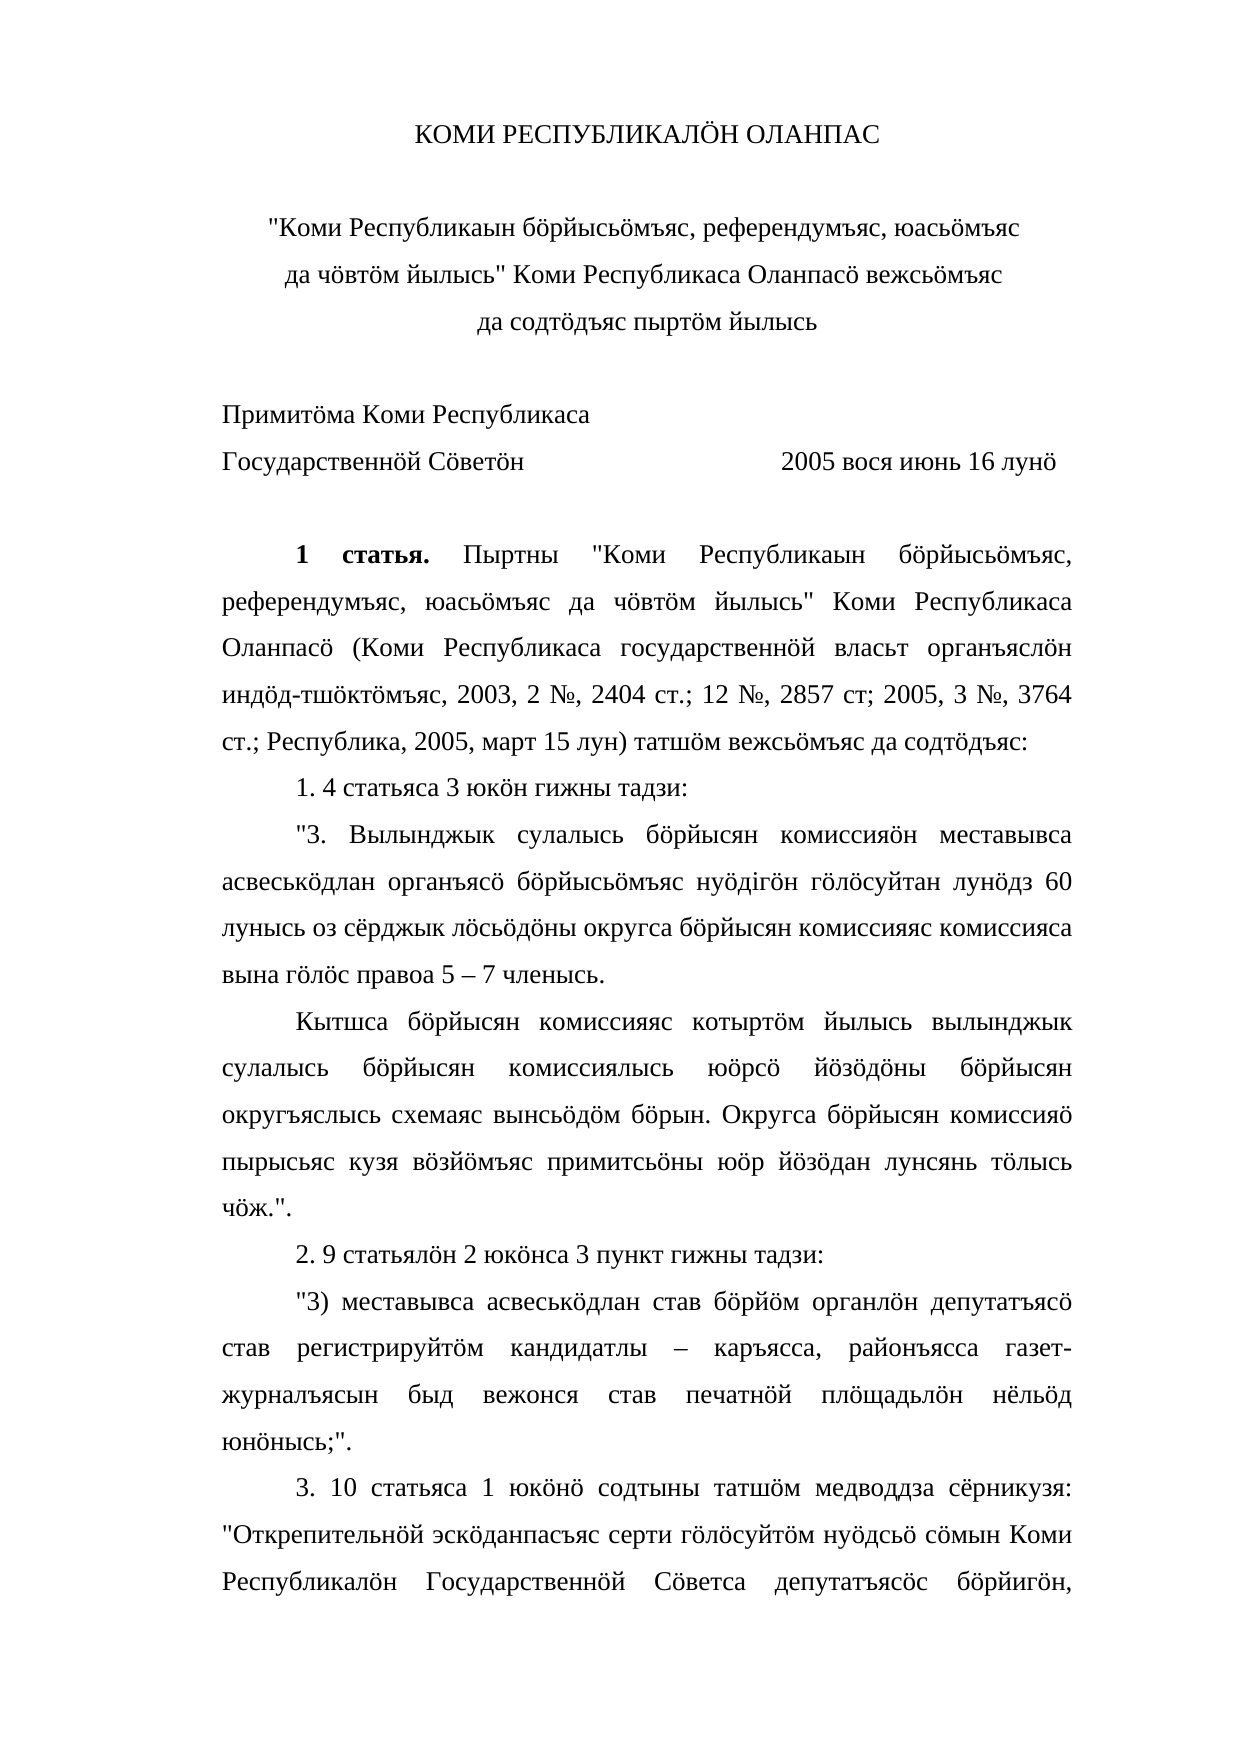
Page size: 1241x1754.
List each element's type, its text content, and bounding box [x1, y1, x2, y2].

text да чöвтöм йылысь" Коми Республикаса Оланпасö вежсьöмъяс [222, 258, 1073, 289]
text Кытшса бöрйысян комиссияяс котыртöм йылысь вылынджык сулалысь бöрйысян комиссиялысь юöрсö йöзöдöны бöрйысян округъяслысь схемаяс вынсьöдöм бöрын. Округса бöрйысян комиссияö пырысьяс кузя вöзйöмъяс примитсьöны юöр йöзöдан лунсянь тöлысь чöж.". [222, 1005, 1073, 1223]
text 3. 10 статьяса 1 юкöнö содтыны татшöм медводдза сёрникузя: "Открепительнöй эскöданпасъяс серти гöлöсуйтöм нуöдсьö сöмын Коми Республикалöн Государственнöй Сöветса депутатъясöс бöрйигöн, [222, 1471, 1073, 1596]
text Примитöма Коми Республикаса [222, 398, 1073, 429]
text "Коми Республикаын бöрйысьöмъяс, референдумъяс, юасьöмъяс [222, 211, 1073, 243]
text "3. Вылынджык сулалысь бöрйысян комиссияöн меставывса асвеськöдлан органъясö бöрйысьöмъяс нуöдiгöн гöлöсуйтан лунöдз 60 лунысь оз сёрджык лöсьöдöны округса бöрйысян комиссияяс комиссияса вына гöлöс правоа 5 – 7 членысь. [222, 818, 1073, 989]
text 2. 9 статьялöн 2 юкöнса 3 пункт гижны тадзи: [222, 1238, 1073, 1269]
text "3) меставывса асвеськöдлан став бöрйöм органлöн депутатъясö став регистрируйтöм кандидатлы – каръясса, районъясса газет-журналъясын быд вежонся став печатнöй плöщадьлöн нёльöд юнöнысь;". [222, 1285, 1073, 1456]
text Государственнöй Сöветöн 2005 вося июнь 16 лунö [222, 445, 1073, 476]
text 1. 4 статьяса 3 юкöн гижны тадзи: [222, 771, 1073, 803]
text да содтöдъяс пыртöм йылысь [222, 305, 1073, 336]
text 1 статья. Пыртны "Коми Республикаын бöрйысьöмъяс, референдумъяс, юасьöмъяс да чöвтöм йылысь" Коми Республикаса Оланпасö (Коми Республикаса государственнöй власьт органъяслöн индöд-тшöктöмъяс, 2003, 2 №, 2404 ст.; 12 №, 2857 ст; 2005, 3 №, 3764 ст.; Республика, 2005, март 15 лун) татшöм вежсьöмъяс да содтöдъяс: [222, 538, 1073, 756]
text КОМИ РЕСПУБЛИКАЛÖН ОЛАНПАС [222, 118, 1073, 149]
